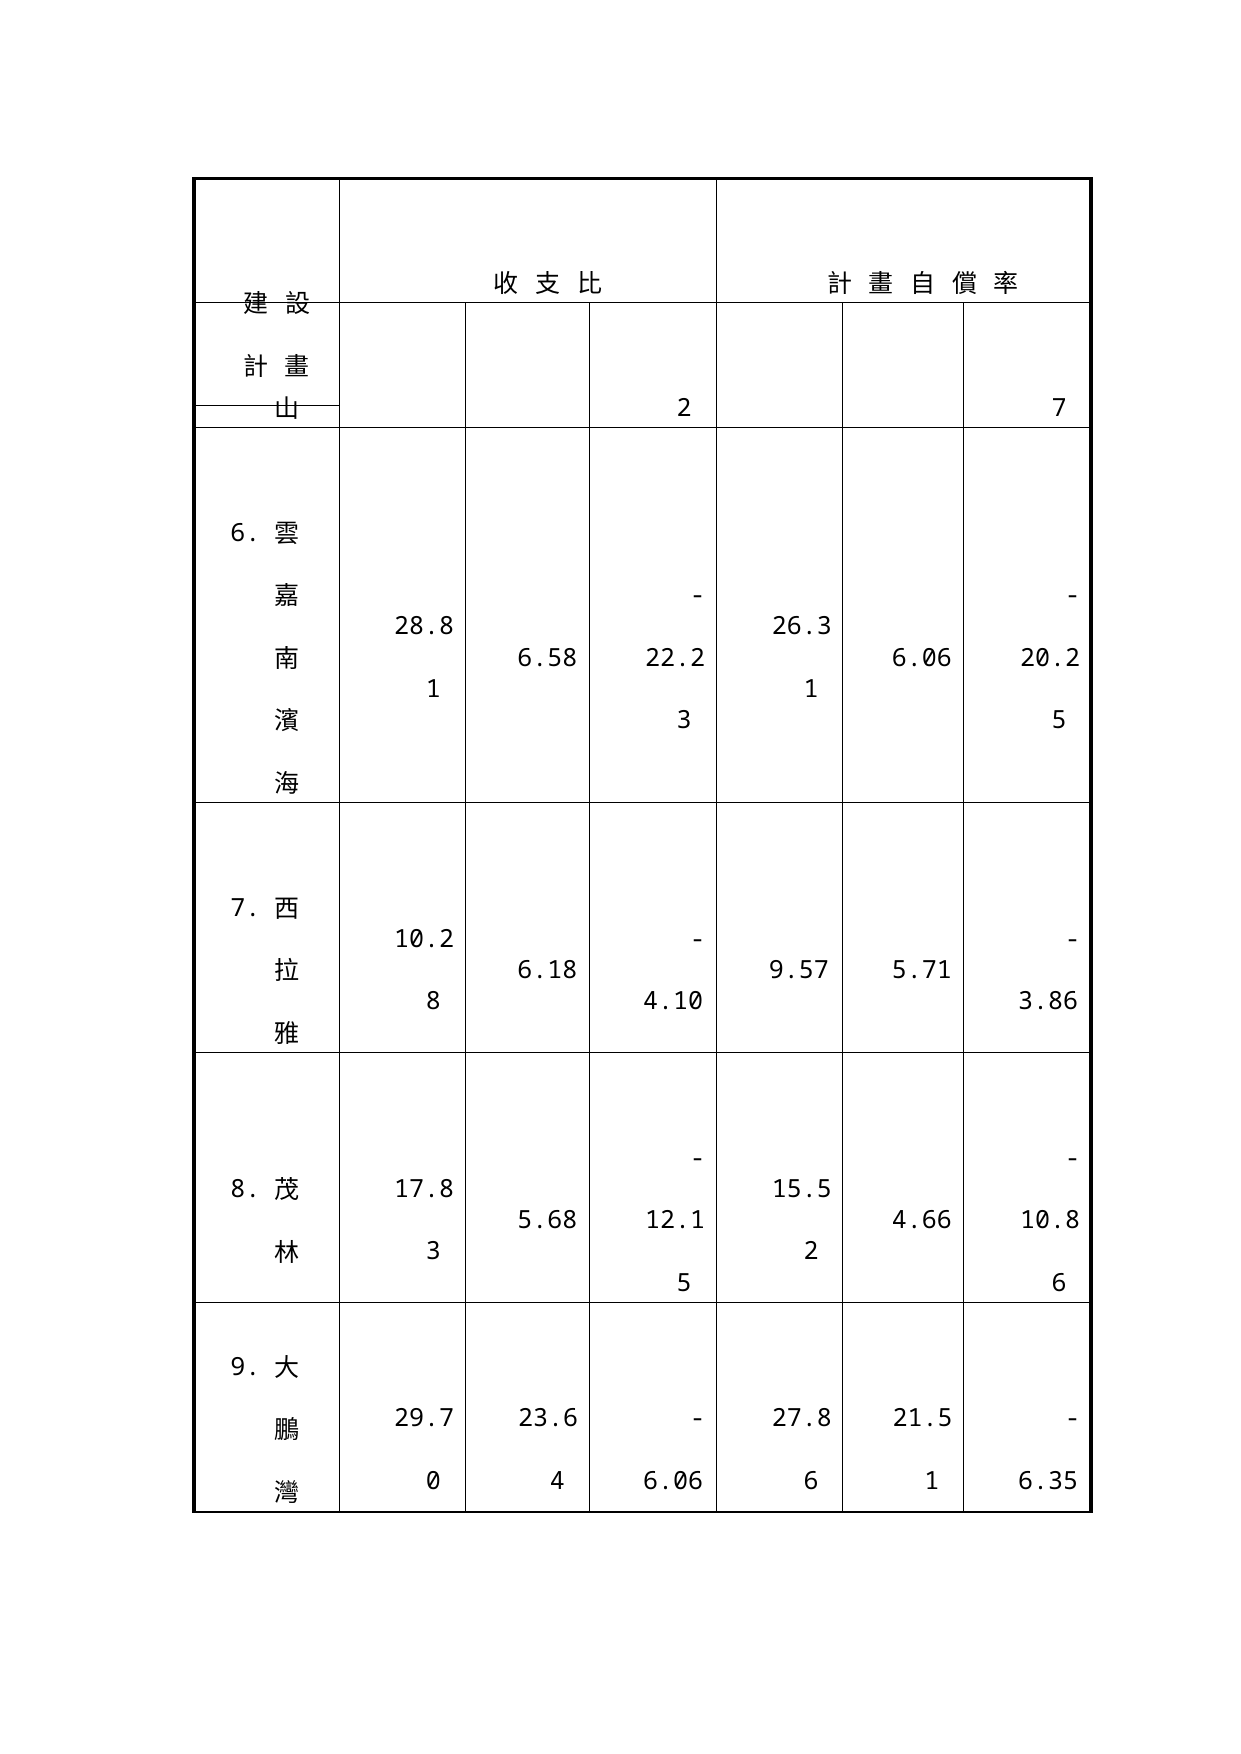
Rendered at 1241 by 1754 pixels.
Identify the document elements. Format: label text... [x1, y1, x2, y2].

table_cell 5.71 [843, 803, 963, 1052]
table_header 計畫自償率 [717, 180, 1089, 302]
table_cell 6.06 [843, 428, 963, 802]
table_cell 23.64 [466, 1303, 589, 1511]
table_cell -6.35 [964, 1303, 1089, 1511]
table_cell 6.58 [466, 428, 589, 802]
table_cell 28.81 [340, 428, 465, 802]
table_cell -6.06 [590, 1303, 716, 1511]
table_cell 15.52 [717, 1053, 842, 1302]
table_cell 9.57 [717, 803, 842, 1052]
table_cell [717, 303, 842, 427]
table_cell 6.18 [466, 803, 589, 1052]
table_header [196, 180, 339, 302]
table_cell 9.大鵬灣 [196, 1303, 339, 1511]
table_cell -10.86 [964, 1053, 1089, 1302]
table_cell -3.86 [964, 803, 1089, 1052]
table_cell 5.68 [466, 1053, 589, 1302]
table_cell 17.83 [340, 1053, 465, 1302]
table_cell 6.雲嘉南濱海 [196, 428, 339, 802]
table_cell 27.86 [717, 1303, 842, 1511]
table_cell 29.70 [340, 1303, 465, 1511]
table_cell 4.66 [843, 1053, 963, 1302]
table_cell 8.茂林 [196, 1053, 339, 1302]
table_cell 26.31 [717, 428, 842, 802]
table_cell [843, 303, 963, 427]
table_cell -22.23 [590, 428, 716, 802]
table_cell [466, 303, 589, 427]
table_cell 2 [590, 303, 716, 427]
table_cell [340, 303, 465, 427]
table_cell 5.阿里山 [196, 303, 339, 405]
table_cell -12.15 [590, 1053, 716, 1302]
table_cell -20.25 [964, 428, 1089, 802]
table_cell -4.10 [590, 803, 716, 1052]
table_cell 7 [964, 303, 1089, 427]
table_cell 10.28 [340, 803, 465, 1052]
table_cell 21.51 [843, 1303, 963, 1511]
table_cell 5.阿里山 [196, 406, 339, 427]
table_header 收支比 [340, 180, 716, 302]
table_cell 7.西拉雅 [196, 803, 339, 1052]
